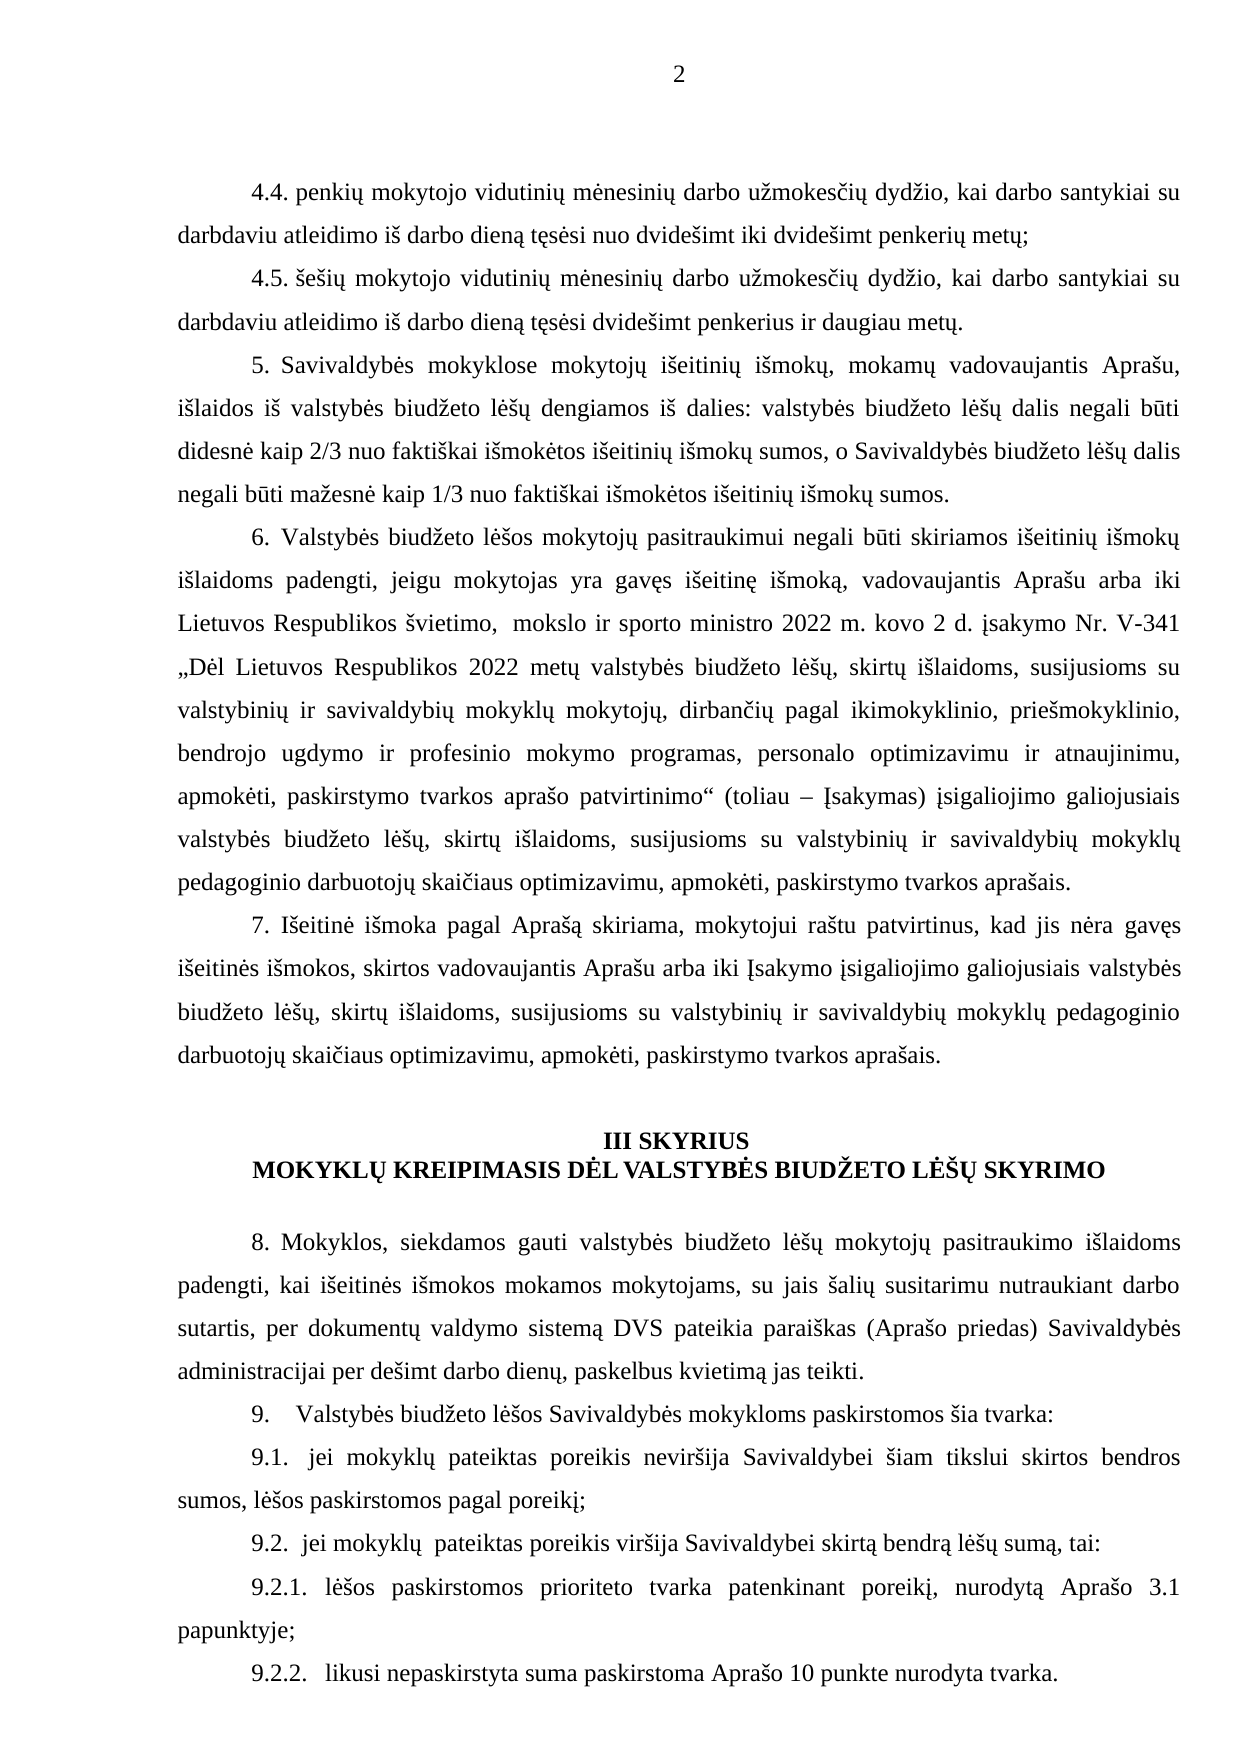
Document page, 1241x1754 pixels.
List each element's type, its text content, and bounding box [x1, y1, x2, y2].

text 9.2.2. likusi nepaskirstyta suma paskirstoma Aprašo 10 punkte nurodyta tvarka. [177, 1658, 1181, 1687]
text 6. Valstybės biudžeto lėšos mokytojų pasitraukimui negali būti skiriamos išeitinių išmokų išlaidoms padengti, jeigu mokytojas yra gavęs išeitinę išmoką, vadovaujantis Aprašu arba iki Lietuvos Respublikos švietimo, mokslo ir sporto ministro 2022 m. kovo 2 d. įsakymo Nr. V-341 „Dėl Lietuvos Respublikos 2022 metų valstybės biudžeto lėšų, skirtų išlaidoms, susijusioms su valstybinių ir savivaldybių mokyklų mokytojų, dirbančių pagal ikimokyklinio, priešmokyklinio, bendrojo ugdymo ir profesinio mokymo programas, personalo optimizavimu ir atnaujinimu, apmokėti, paskirstymo tvarkos aprašo patvirtinimo“ (toliau – Įsakymas) įsigaliojimo galiojusiais valstybės biudžeto lėšų, skirtų išlaidoms, susijusioms su valstybinių ir savivaldybių mokyklų pedagoginio darbuotojų skaičiaus optimizavimu, apmokėti, paskirstymo tvarkos aprašais. [177, 522, 1181, 896]
text 9.1. jei mokyklų pateiktas poreikis neviršija Savivaldybei šiam tikslui skirtos bendros sumos, lėšos paskirstomos pagal poreikį; [177, 1442, 1181, 1514]
text 9.2. jei mokyklų pateiktas poreikis viršija Savivaldybei skirtą bendrą lėšų sumą, tai: [177, 1528, 1181, 1557]
text 8. Mokyklos, siekdamos gauti valstybės biudžeto lėšų mokytojų pasitraukimo išlaidoms padengti, kai išeitinės išmokos mokamos mokytojams, su jais šalių susitarimu nutraukiant darbo sutartis, per dokumentų valdymo sistemą DVS pateikia paraiškas (Aprašo priedas) Savivaldybės administracijai per dešimt darbo dienų, paskelbus kvietimą jas teikti. [177, 1227, 1181, 1385]
text 5. Savivaldybės mokyklose mokytojų išeitinių išmokų, mokamų vadovaujantis Aprašu, išlaidos iš valstybės biudžeto lėšų dengiamos iš dalies: valstybės biudžeto lėšų dalis negali būti didesnė kaip 2/3 nuo faktiškai išmokėtos išeitinių išmokų sumos, o Savivaldybės biudžeto lėšų dalis negali būti mažesnė kaip 1/3 nuo faktiškai išmokėtos išeitinių išmokų sumos. [177, 350, 1181, 508]
text 7. Išeitinė išmoka pagal Aprašą skiriama, mokytojui raštu patvirtinus, kad jis nėra gavęs išeitinės išmokos, skirtos vadovaujantis Aprašu arba iki Įsakymo įsigaliojimo galiojusiais valstybės biudžeto lėšų, skirtų išlaidoms, susijusioms su valstybinių ir savivaldybių mokyklų pedagoginio darbuotojų skaičiaus optimizavimu, apmokėti, paskirstymo tvarkos aprašais. [177, 910, 1181, 1068]
text 4.5. šešių mokytojo vidutinių mėnesinių darbo užmokesčių dydžio, kai darbo santykiai su darbdaviu atleidimo iš darbo dieną tęsėsi dvidešimt penkerius ir daugiau metų. [177, 263, 1181, 335]
text 9. Valstybės biudžeto lėšos Savivaldybės mokykloms paskirstomos šia tvarka: [177, 1399, 1181, 1428]
text MOKYKLŲ KREIPIMASIS DĖL VALSTYBĖS BIUDŽETO LĖŠŲ SKYRIMO [177, 1155, 1181, 1183]
text III SKYRIUS [177, 1126, 1181, 1155]
text 9.2.1. lėšos paskirstomos prioriteto tvarka patenkinant poreikį, nurodytą Aprašo 3.1 papunktyje; [177, 1572, 1181, 1643]
text 4.4. penkių mokytojo vidutinių mėnesinių darbo užmokesčių dydžio, kai darbo santykiai su darbdaviu atleidimo iš darbo dieną tęsėsi nuo dvidešimt iki dvidešimt penkerių metų; [177, 177, 1181, 249]
